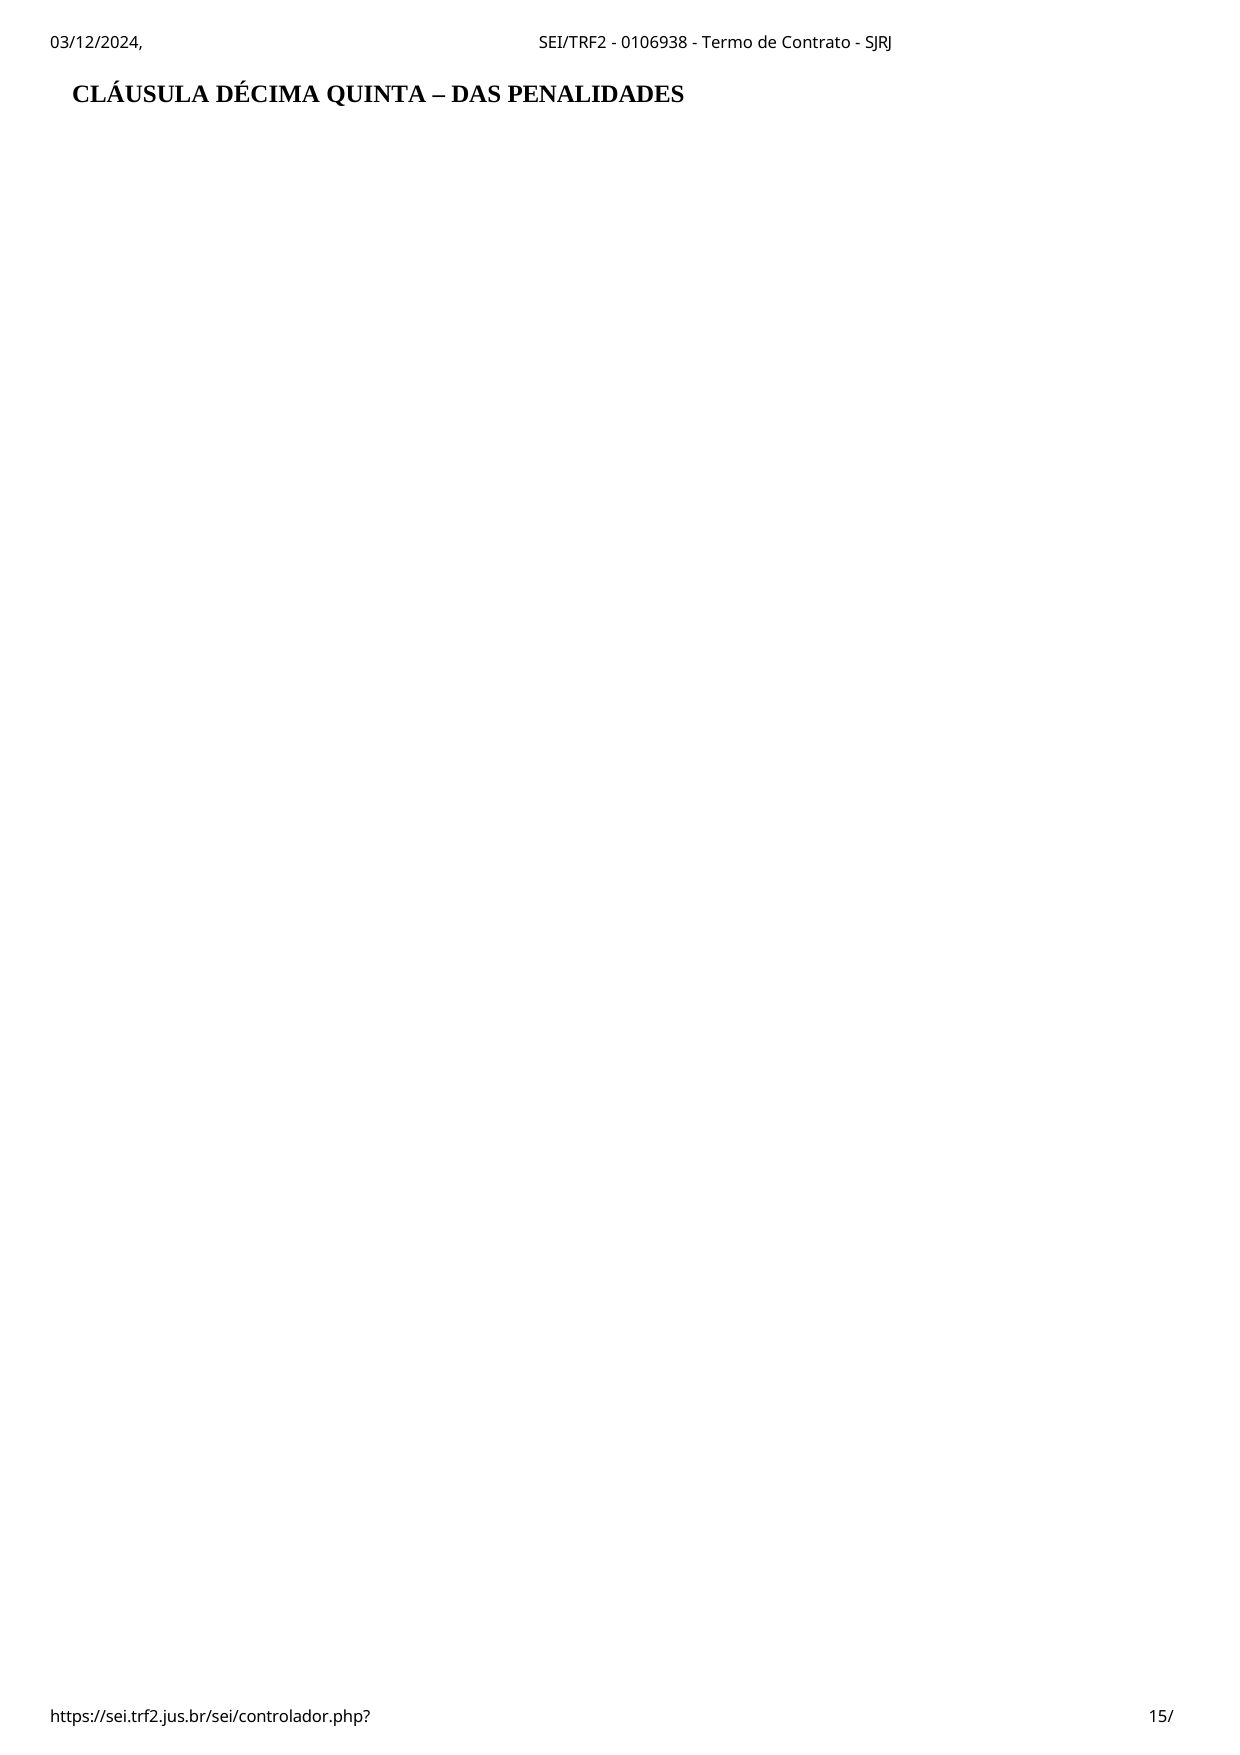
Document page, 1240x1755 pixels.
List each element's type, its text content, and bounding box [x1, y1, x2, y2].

subtitle CLÁUSULA DÉCIMA QUINTA – DAS PENALIDADES [72, 79, 1181, 108]
